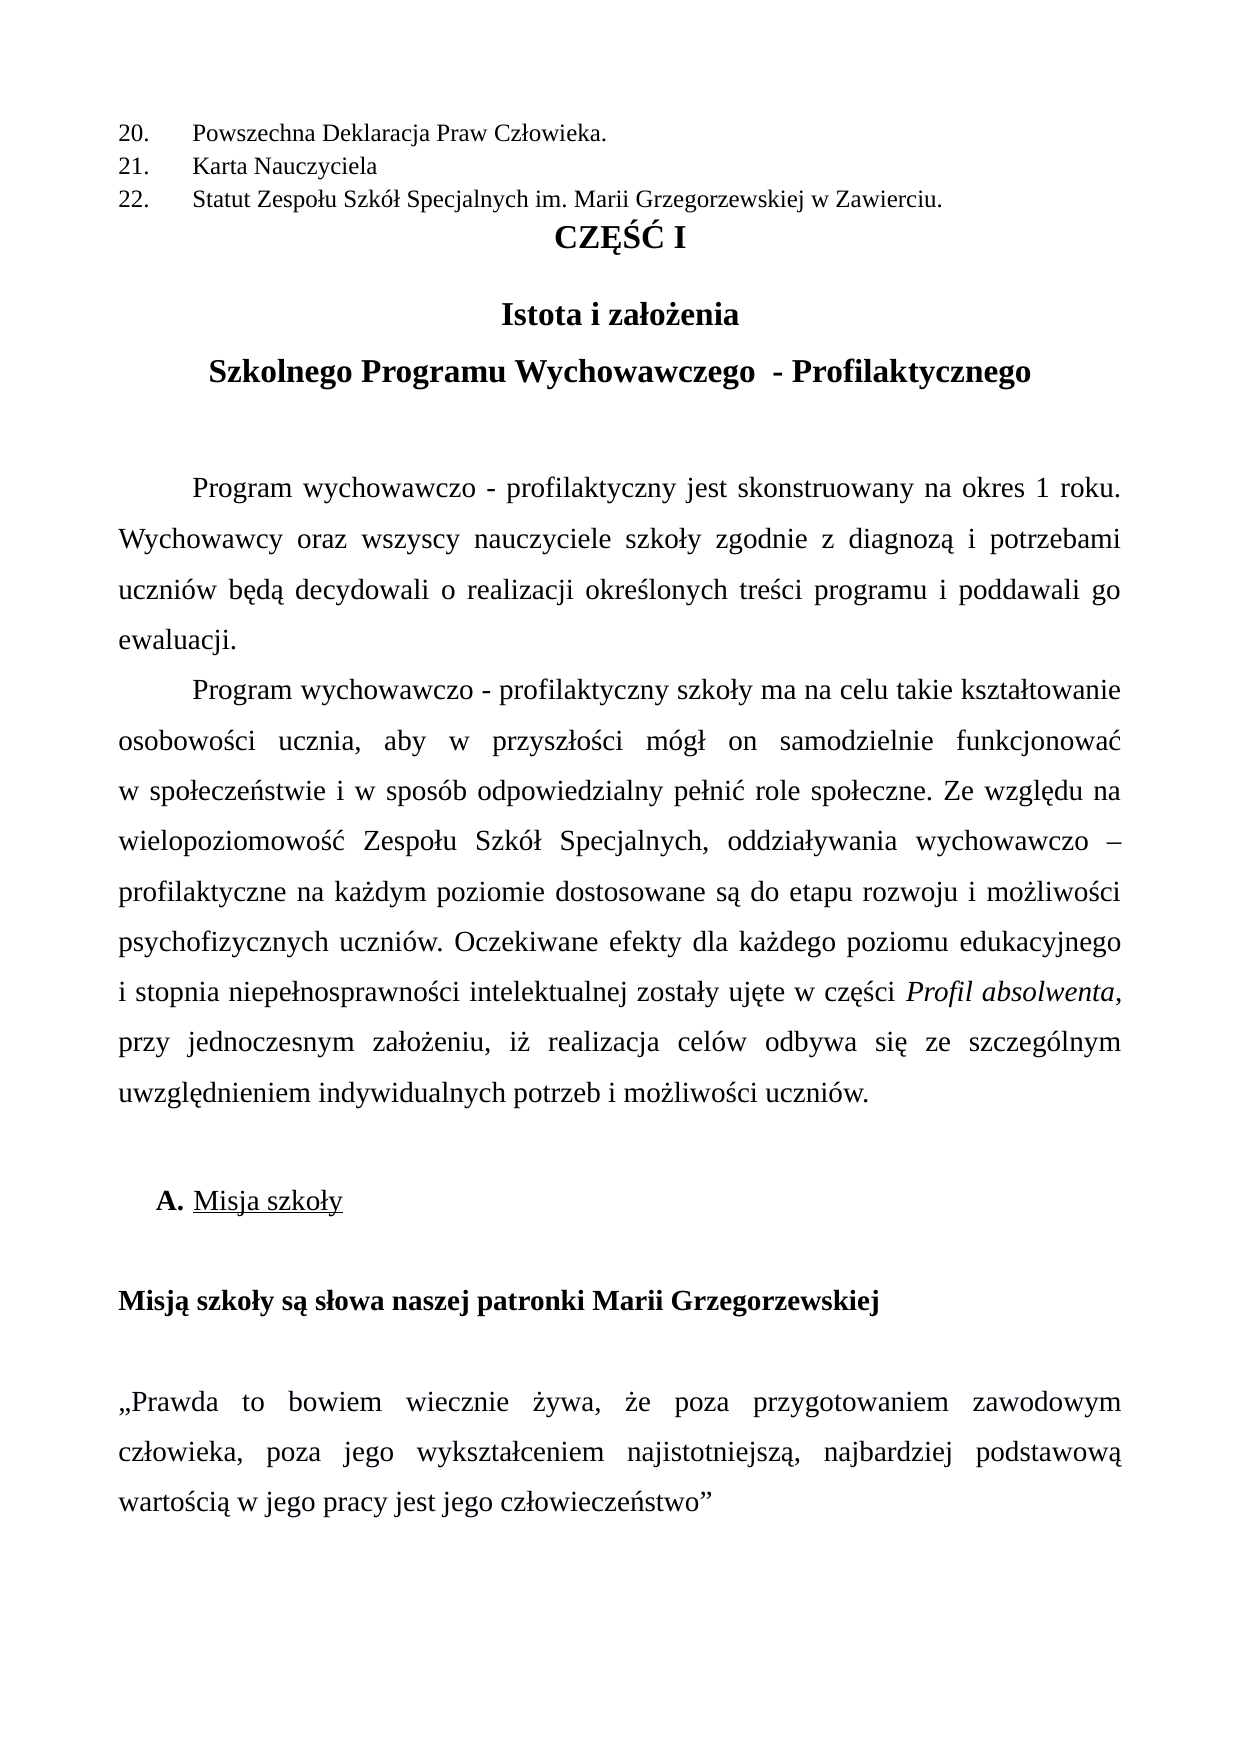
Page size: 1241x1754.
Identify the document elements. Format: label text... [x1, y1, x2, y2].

text Program wychowawczo - profilaktyczny jest skonstruowany na okres 1 roku. Wychowawcy oraz wszyscy nauczyciele szkoły zgodnie z diagnozą i potrzebami uczniów będą decydowali o realizacji określonych treści programu i poddawali go ewaluacji. [118, 466, 1122, 656]
text Program wychowawczo - profilaktyczny szkoły ma na celu takie kształtowanie osobowości ucznia, aby w przyszłości mógł on samodzielnie funkcjonować w społeczeństwie i w sposób odpowiedzialny pełnić role społeczne. Ze względu na wielopoziomowość Zespołu Szkół Specjalnych, oddziaływania wychowawczo – profilaktyczne na każdym poziomie dostosowane są do etapu rozwoju i możliwości psychofizycznych uczniów. Oczekiwane efekty dla każdego poziomu edukacyjnego i stopnia niepełnosprawności intelektualnej zostały ujęte w części Profil absolwenta, przy jednoczesnym założeniu, iż realizacja celów odbywa się ze szczególnym uwzględnieniem indywidualnych potrzeb i możliwości uczniów. [118, 672, 1122, 1108]
text Misją szkoły są słowa naszej patronki Marii Grzegorzewskiej [118, 1283, 1122, 1317]
text CZĘŚĆ I [118, 217, 1122, 256]
list Misja szkoły [156, 1183, 1122, 1216]
text 22. Statut Zespołu Szkół Specjalnych im. Marii Grzegorzewskiej w Zawierciu. [118, 184, 1122, 213]
text 21. Karta Nauczyciela [118, 151, 1122, 180]
text „Prawda to bowiem wiecznie żywa, że poza przygotowaniem zawodowym człowieka, poza jego wykształceniem najistotniejszą, najbardziej podstawową wartością w jego pracy jest jego człowieczeństwo” [118, 1384, 1122, 1518]
text Istota i założenia Szkolnego Programu Wychowawczego - Profilaktycznego [118, 294, 1122, 390]
text 20. Powszechna Deklaracja Praw Człowieka. [118, 118, 1122, 147]
